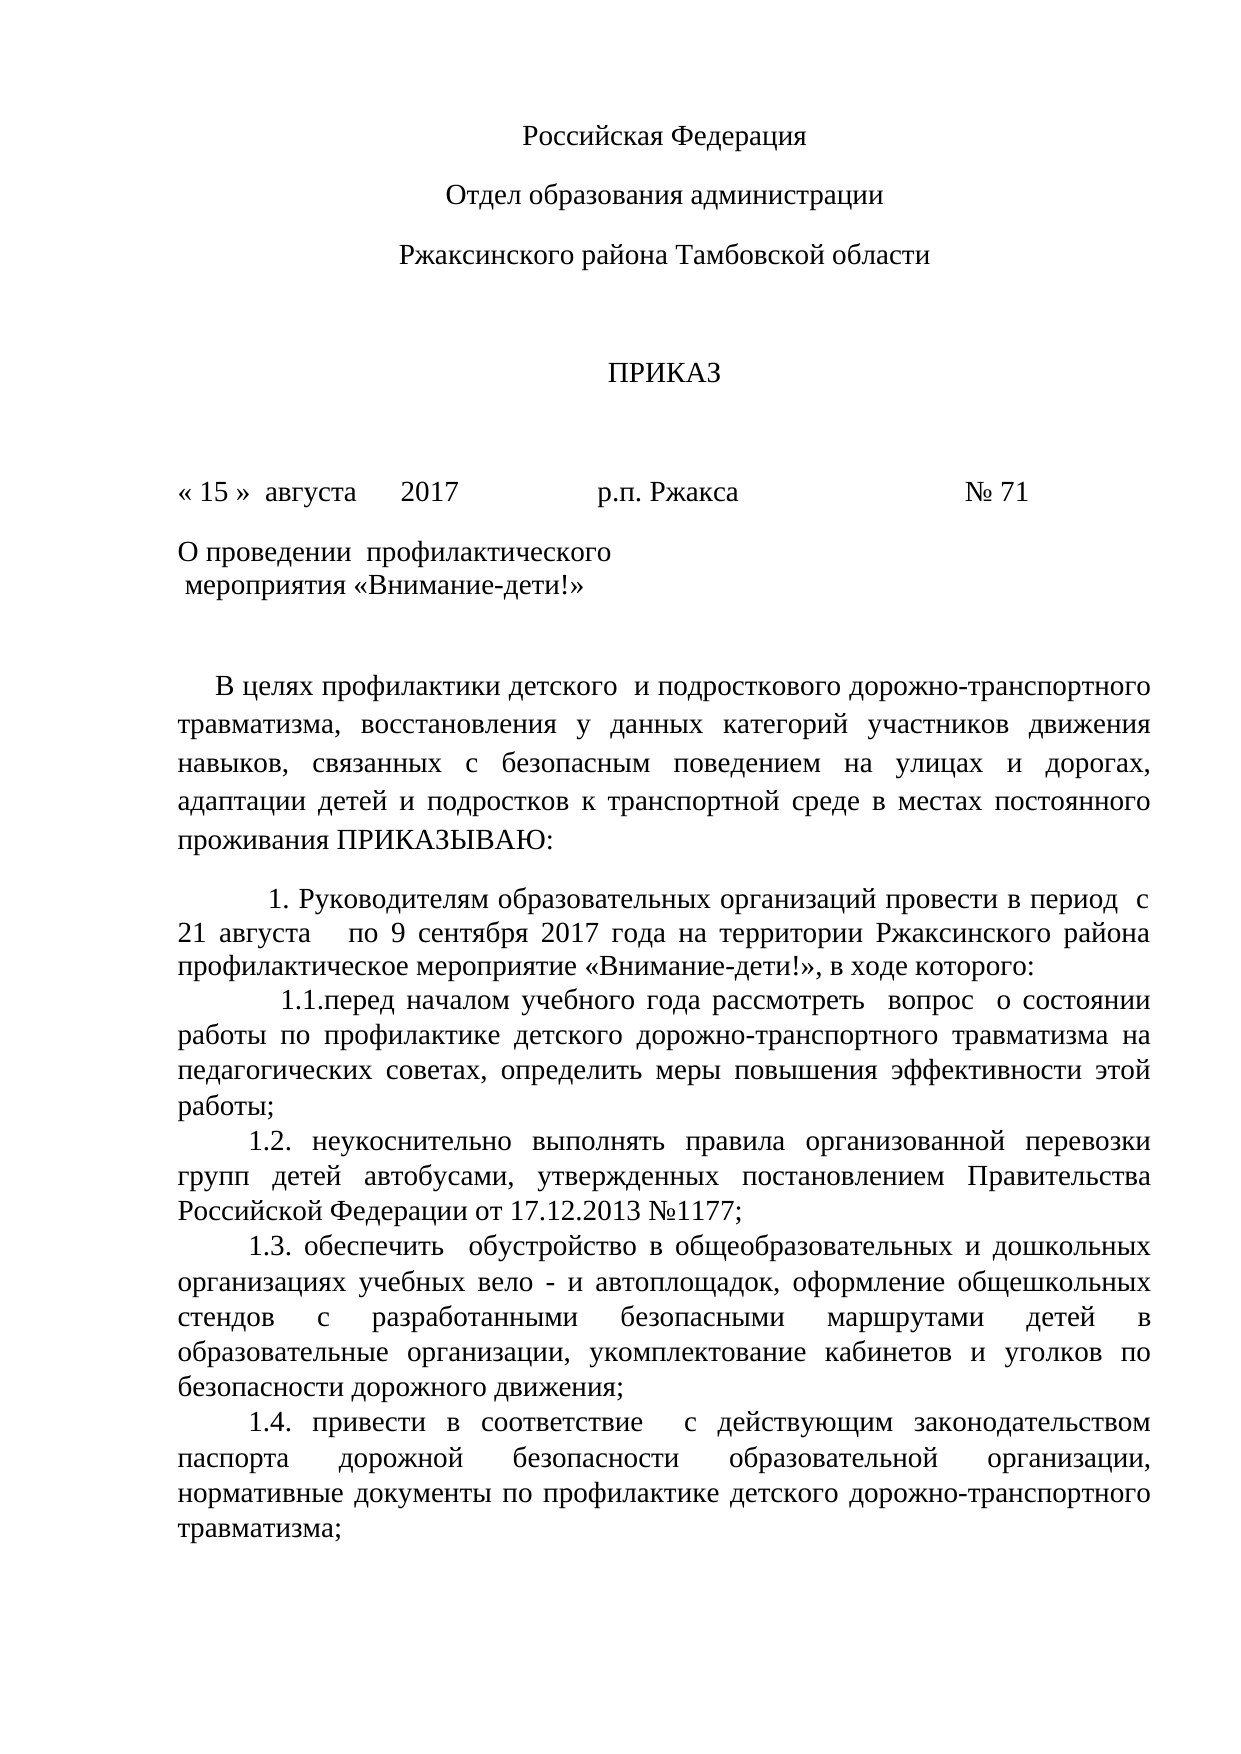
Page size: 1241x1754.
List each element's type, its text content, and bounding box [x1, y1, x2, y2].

text Отдел образования администрации [177, 177, 1152, 211]
text ПРИКАЗ [177, 356, 1152, 389]
text 1. Руководителям образовательных организаций провести в период с 21 августа по 9 сентября 2017 года на территории Ржаксинского района профилактическое мероприятие «Внимание-дети!», в ходе которого: [177, 881, 1152, 982]
text В целях профилактики детского и подросткового дорожно-транспортного травматизма, восстановления у данных категорий участников движения навыков, связанных с безопасным поведением на улицах и дорогах, адаптации детей и подростков к транспортной среде в местах постоянного проживания ПРИКАЗЫВАЮ: [177, 668, 1152, 856]
text « 15 » августа 2017 р.п. Ржакса № 71 [177, 474, 1152, 508]
text 1.3. обеспечить обустройство в общеобразовательных и дошкольных организациях учебных вело - и автоплощадок, оформление общешкольных стендов с разработанными безопасными маршрутами детей в образовательные организации, укомплектование кабинетов и уголков по безопасности дорожного движения; [177, 1228, 1152, 1403]
text О проведении профилактического [177, 534, 1152, 567]
text Российская Федерация [177, 118, 1152, 152]
text Ржаксинского района Тамбовской области [177, 237, 1152, 270]
text мероприятия «Внимание-дети!» [177, 567, 1152, 601]
text 1.4. привести в соответствие с действующим законодательством паспорта дорожной безопасности образовательной организации, нормативные документы по профилактике детского дорожно-транспортного травматизма; [177, 1404, 1152, 1544]
text 1.2. неукоснительно выполнять правила организованной перевозки групп детей автобусами, утвержденных постановлением Правительства Российской Федерации от 17.12.2013 №1177; [177, 1123, 1152, 1227]
text 1.1.перед началом учебного года рассмотреть вопрос о состоянии работы по профилактике детского дорожно-транспортного травматизма на педагогических советах, определить меры повышения эффективности этой работы; [177, 982, 1152, 1121]
